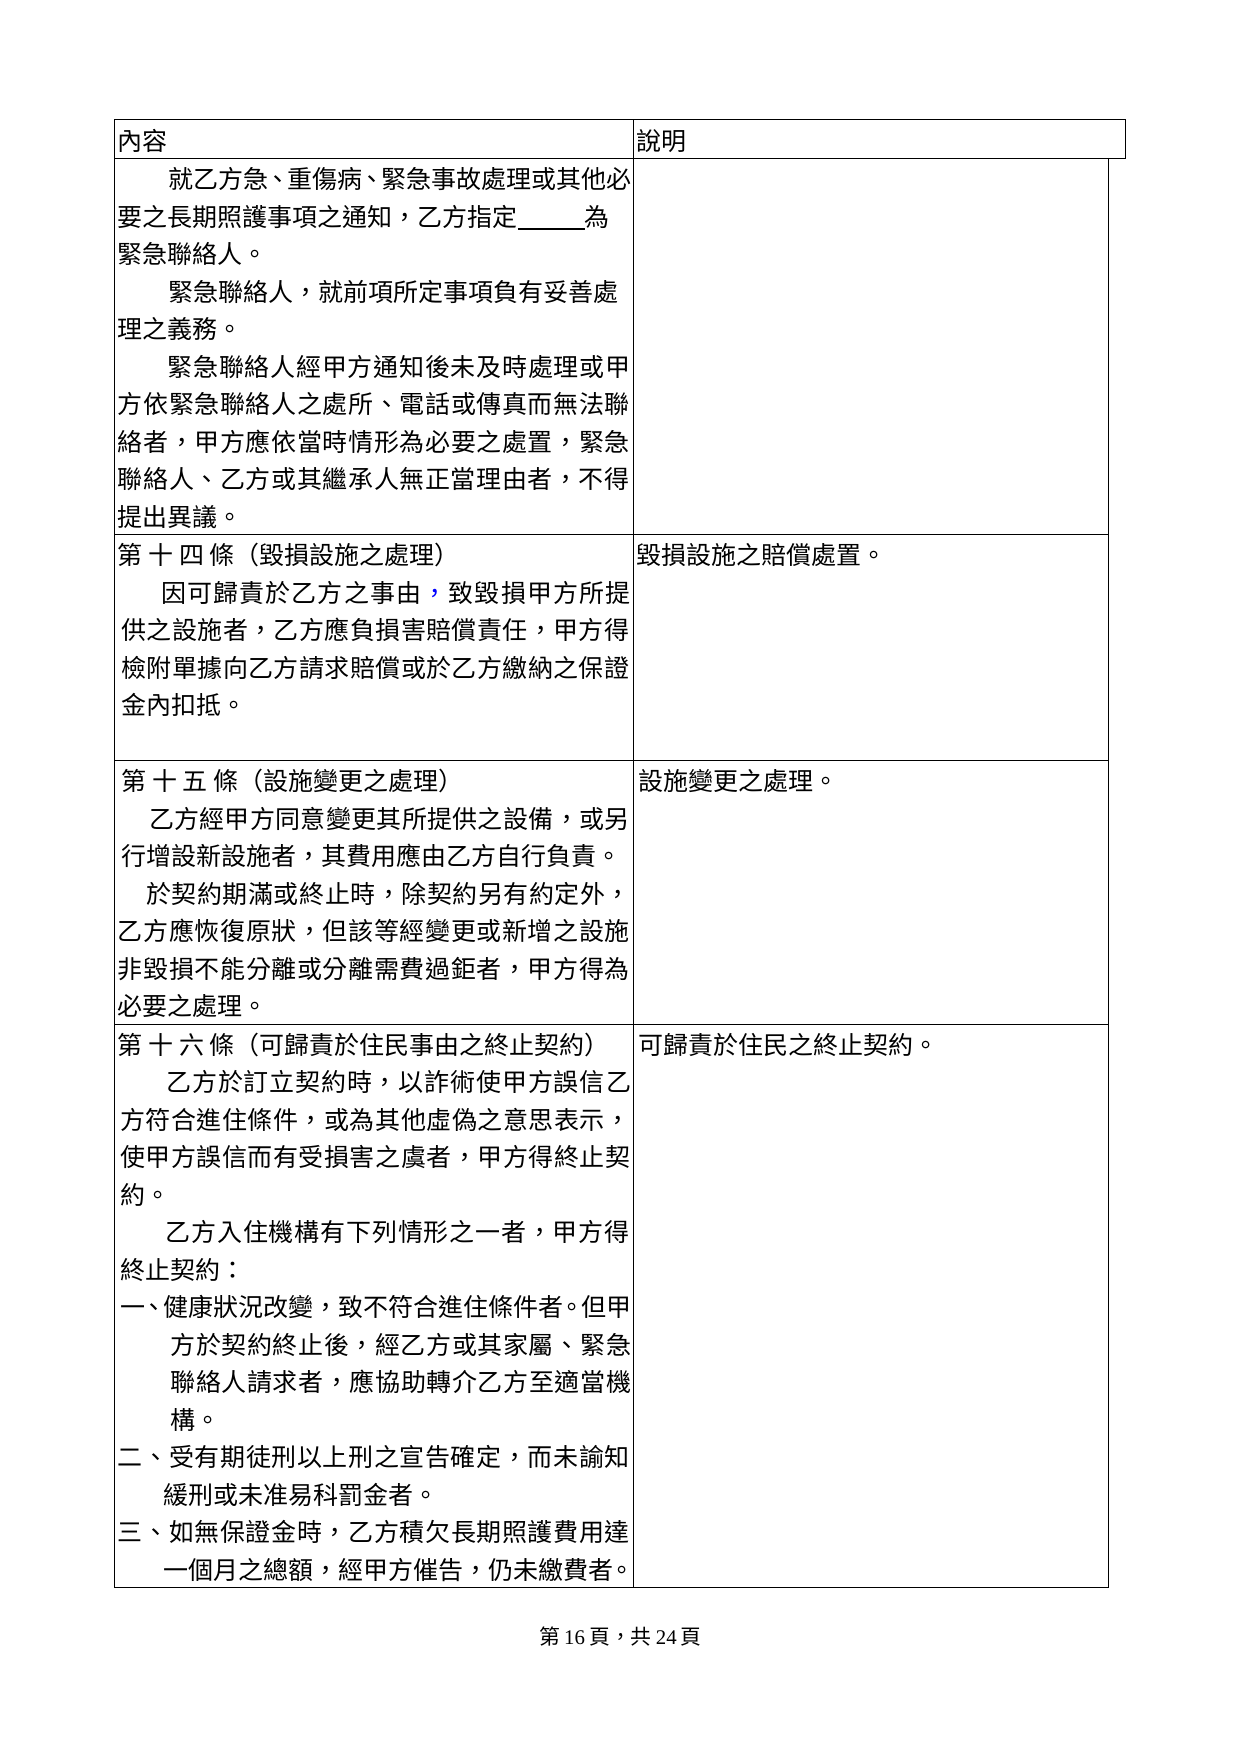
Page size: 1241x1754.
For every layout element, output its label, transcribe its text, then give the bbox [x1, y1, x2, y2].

table_header 內容 [115, 120, 633, 158]
table_cell [1109, 760, 1126, 1023]
table_cell [1109, 1024, 1126, 1587]
table_cell 第 十 六 條（可歸責於住民事由之終止契約） 乙方於訂立契約時，以詐術使甲方誤信乙方符合進住條件，或為其他虛偽之意思表示，使甲方誤信而有受損害之虞者，甲方得終止契約。 乙方入住機構有下列情形之一者，甲方得終止契約： 一、健康狀況改變，致不符合進住條件者。但甲方於契約終止後，經乙方或其家屬、緊急聯絡人請求者，應協助轉介乙方至適當機構。 二、受有期徒刑以上刑之宣告確定，而未諭知緩刑或未准易科罰金者。 三、如無保證金時，乙方積欠長期照護費用達一個月之總額，經甲方催告，仍未繳費者。 [115, 1025, 633, 1587]
table_cell [634, 159, 1108, 534]
table_cell [1109, 534, 1126, 760]
table_cell 第 十 五 條（設施變更之處理） 乙方經甲方同意變更其所提供之設備，或另行增設新設施者，其費用應由乙方自行負責。 於契約期滿或終止時，除契約另有約定外，乙方應恢復原狀，但該等經變更或新增之設施非毀損不能分離或分離需費過鉅者，甲方得為必要之處理。 [115, 761, 633, 1023]
table_header 說明 [634, 120, 1125, 158]
table_cell 可歸責於住民之終止契約。 [634, 1025, 1108, 1587]
table_cell [1109, 159, 1126, 534]
table_cell 就乙方急、重傷病、緊急事故處理或其他必要之長期照護事項之通知，乙方指定 為緊急聯絡人。 緊急聯絡人，就前項所定事項負有妥善處理之義務。 緊急聯絡人經甲方通知後未及時處理或甲方依緊急聯絡人之處所、電話或傳真而無法聯絡者，甲方應依當時情形為必要之處置，緊急聯絡人、乙方或其繼承人無正當理由者，不得提出異議。 [115, 159, 633, 534]
table_cell 設施變更之處理。 [634, 761, 1108, 1023]
table_cell 毀損設施之賠償處置。 [634, 535, 1108, 760]
table_cell 第 十 四 條（毀損設施之處理） 因可歸責於乙方之事由，致毀損甲方所提供之設施者，乙方應負損害賠償責任，甲方得檢附單據向乙方請求賠償或於乙方繳納之保證金內扣抵。 [115, 535, 633, 760]
